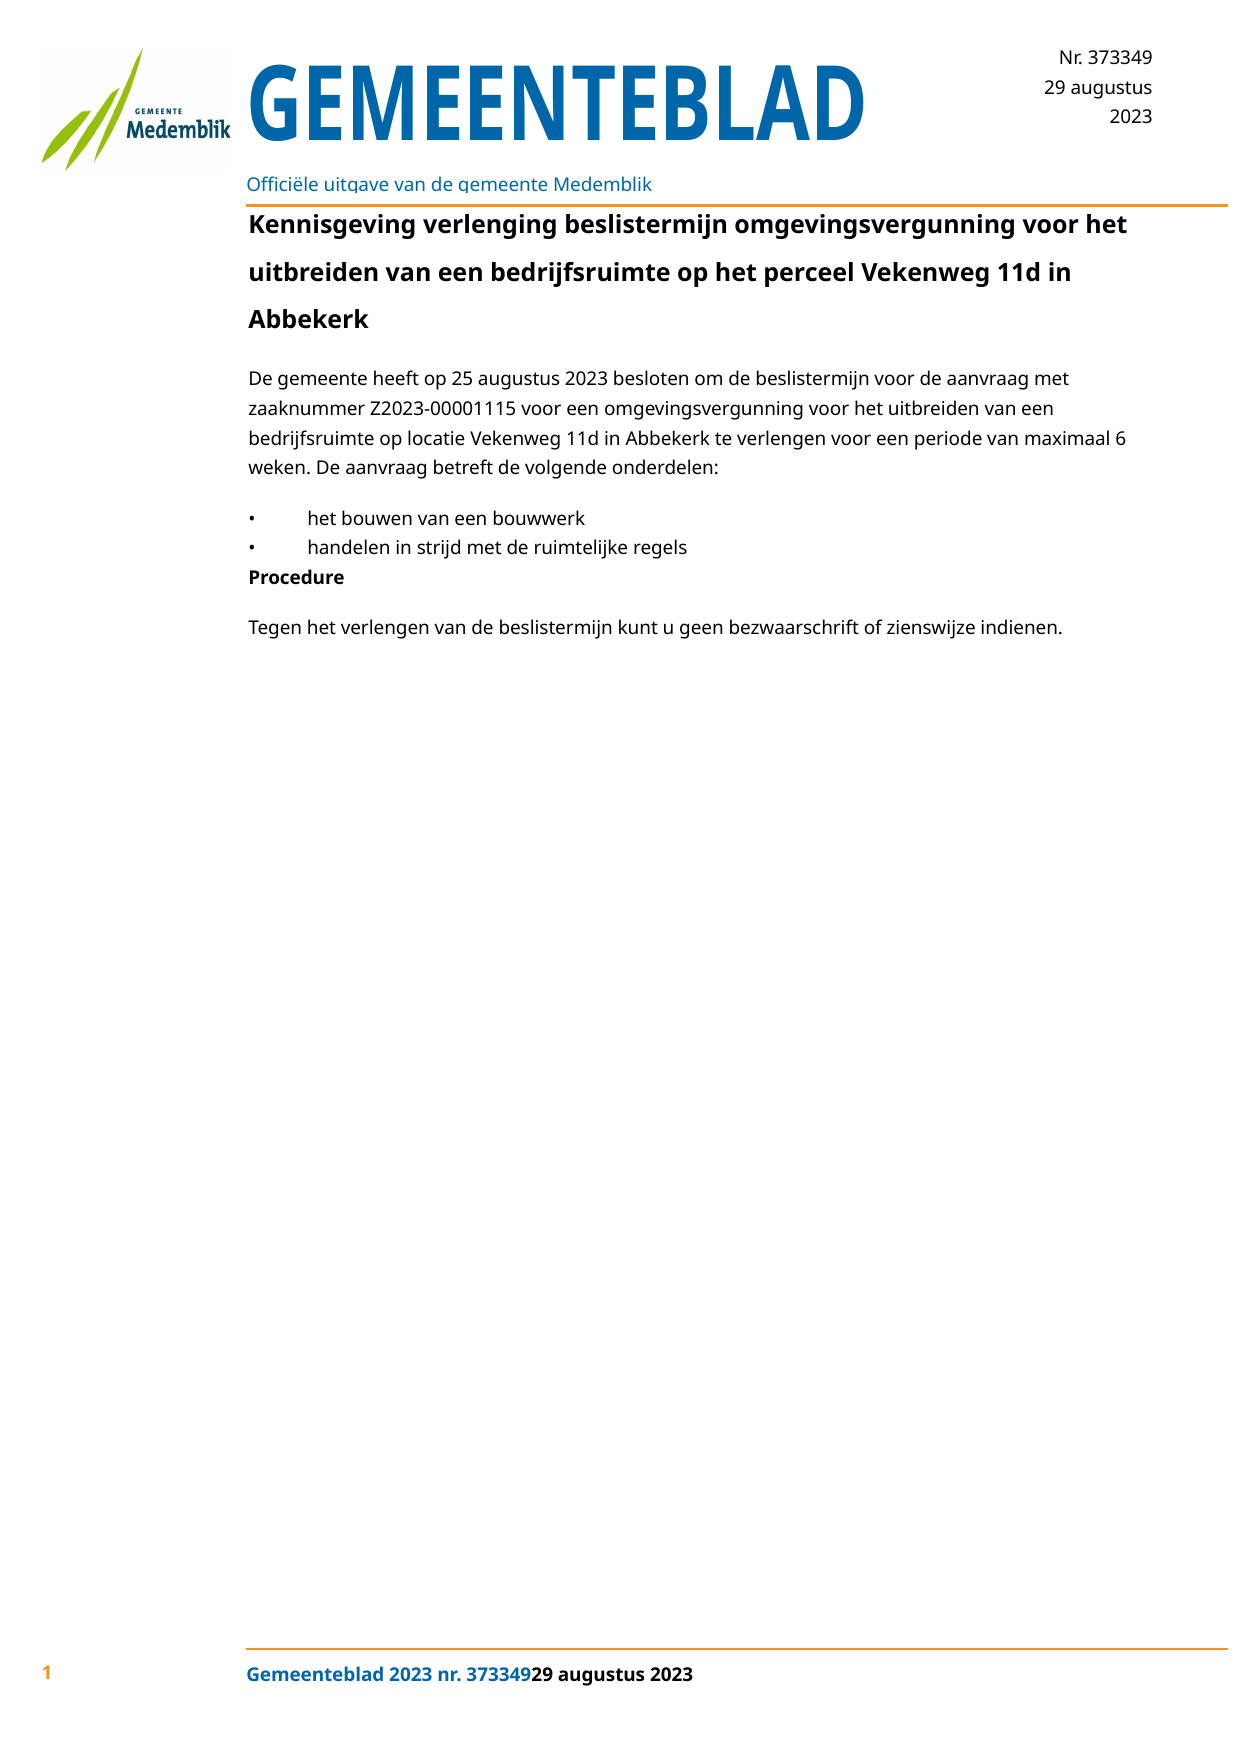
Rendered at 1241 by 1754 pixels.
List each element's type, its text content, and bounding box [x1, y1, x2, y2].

picture [41, 47, 231, 172]
list handelen in strijd met de ruimtelijke regels [248, 534, 1152, 560]
text Tegen het verlengen van de beslistermijn kunt u geen bezwaarschrift of zienswijze indienen. [248, 614, 1152, 640]
text De gemeente heeft op 25 augustus 2023 besloten om de beslistermijn voor de aanvraag met zaaknummer Z2023-00001115 voor een omgevingsvergunning voor het uitbreiden van een bedrijfsruimte op locatie Vekenweg 11d in Abbekerk te verlengen voor een periode van maximaal 6 weken. De aanvraag betreft de volgende onderdelen: [248, 366, 1152, 480]
list het bouwen van een bouwwerk [248, 505, 1152, 530]
text Kennisgeving verlenging beslistermijn omgevingsvergunning voor het uitbreiden van een bedrijfsruimte op het perceel Vekenweg 11d in Abbekerk [248, 207, 1152, 336]
text Procedure [248, 564, 1152, 589]
